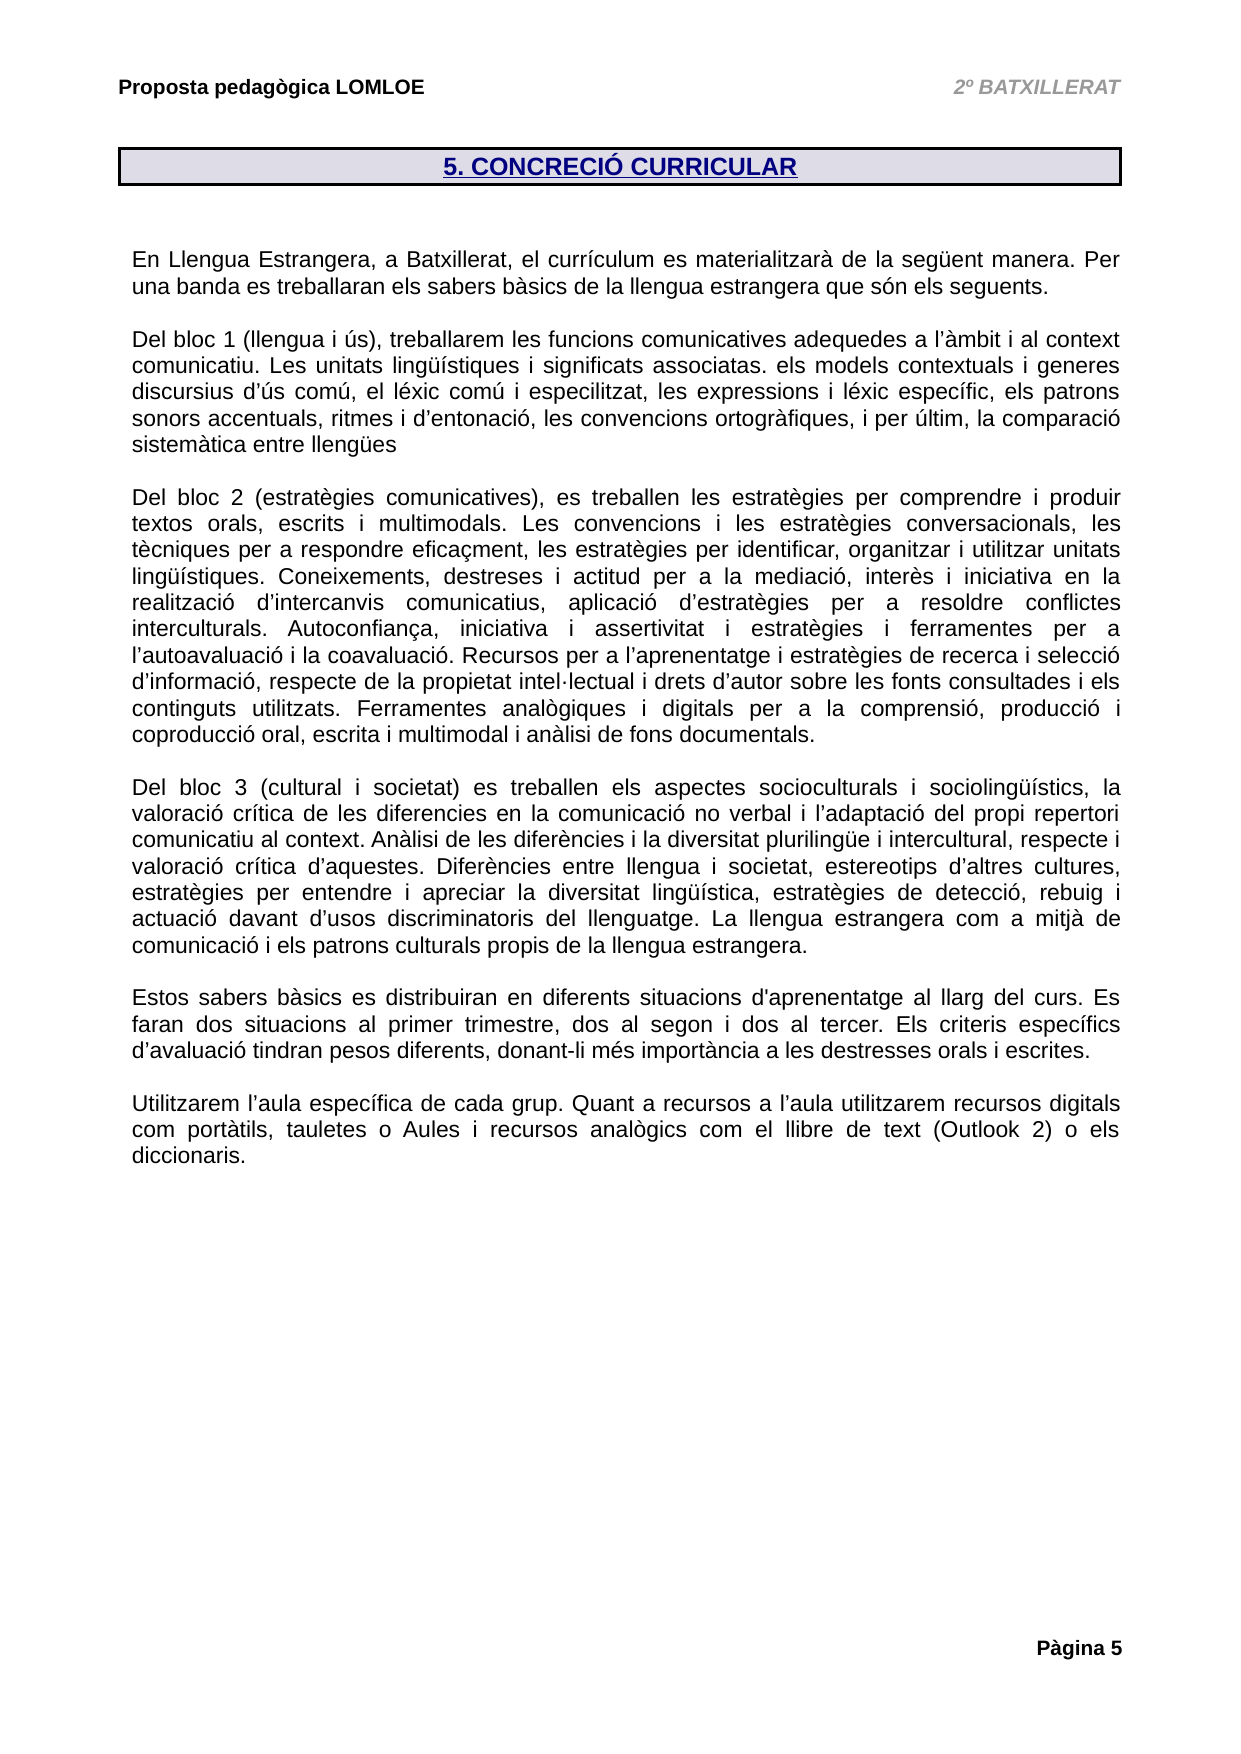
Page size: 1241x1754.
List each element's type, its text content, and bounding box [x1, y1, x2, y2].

text Del bloc 2 (estratègies comunicatives), es treballen les estratègies per comprendre i produir textos orals, escrits i multimodals. Les convencions i les estratègies conversacionals, les tècniques per a respondre eficaçment, les estratègies per identificar, organitzar i utilitzar unitats lingüístiques. Coneixements, destreses i actitud per a la mediació, interès i iniciativa en la realització d’intercanvis comunicatius, aplicació d’estratègies per a resoldre conflictes interculturals. Autoconfiança, iniciativa i assertivitat i estratègies i ferramentes per a l’autoavaluació i la coavaluació. Recursos per a l’aprenentatge i estratègies de recerca i selecció d’informació, respecte de la propietat intel·lectual i drets d’autor sobre les fonts consultades i els continguts utilitzats. Ferramentes analògiques i digitals per a la comprensió, producció i coproducció oral, escrita i multimodal i anàlisi de fons documentals. [132, 484, 1121, 747]
text En Llengua Estrangera, a Batxillerat, el currículum es materialitzarà de la següent manera. Per una banda es treballaran els sabers bàsics de la llengua estrangera que són els seguents. [132, 246, 1121, 299]
text Del bloc 1 (llengua i ús), treballarem les funcions comunicatives adequedes a l’àmbit i al context comunicatiu. Les unitats lingüístiques i significats associatas. els models contextuals i generes discursius d’ús comú, el léxic comú i especilitzat, les expressions i léxic específic, els patrons sonors accentuals, ritmes i d’entonació, les convencions ortogràfiques, i per últim, la comparació sistemàtica entre llengües [132, 326, 1121, 457]
text Del bloc 3 (cultural i societat) es treballen els aspectes socioculturals i sociolingüístics, la valoració crítica de les diferencies en la comunicació no verbal i l’adaptació del propi repertori comunicatiu al context. Anàlisi de les diferències i la diversitat plurilingüe i intercultural, respecte i valoració crítica d’aquestes. Diferències entre llengua i societat, estereotips d’altres cultures, estratègies per entendre i apreciar la diversitat lingüística, estratègies de detecció, rebuig i actuació davant d’usos discriminatoris del llenguatge. La llengua estrangera com a mitjà de comunicació i els patrons culturals propis de la llengua estrangera. [132, 773, 1121, 958]
text Utilitzarem l’aula específica de cada grup. Quant a recursos a l’aula utilitzarem recursos digitals com portàtils, tauletes o Aules i recursos analògics com el llibre de text (Outlook 2) o els diccionaris. [132, 1090, 1121, 1169]
text 5. CONCRECIÓ CURRICULAR [121, 150, 1119, 183]
text Estos sabers bàsics es distribuiran en diferents situacions d'aprenentatge al llarg del curs. Es faran dos situacions al primer trimestre, dos al segon i dos al tercer. Els criteris específics d’avaluació tindran pesos diferents, donant-li més importància a les destresses orals i escrites. [132, 984, 1121, 1063]
